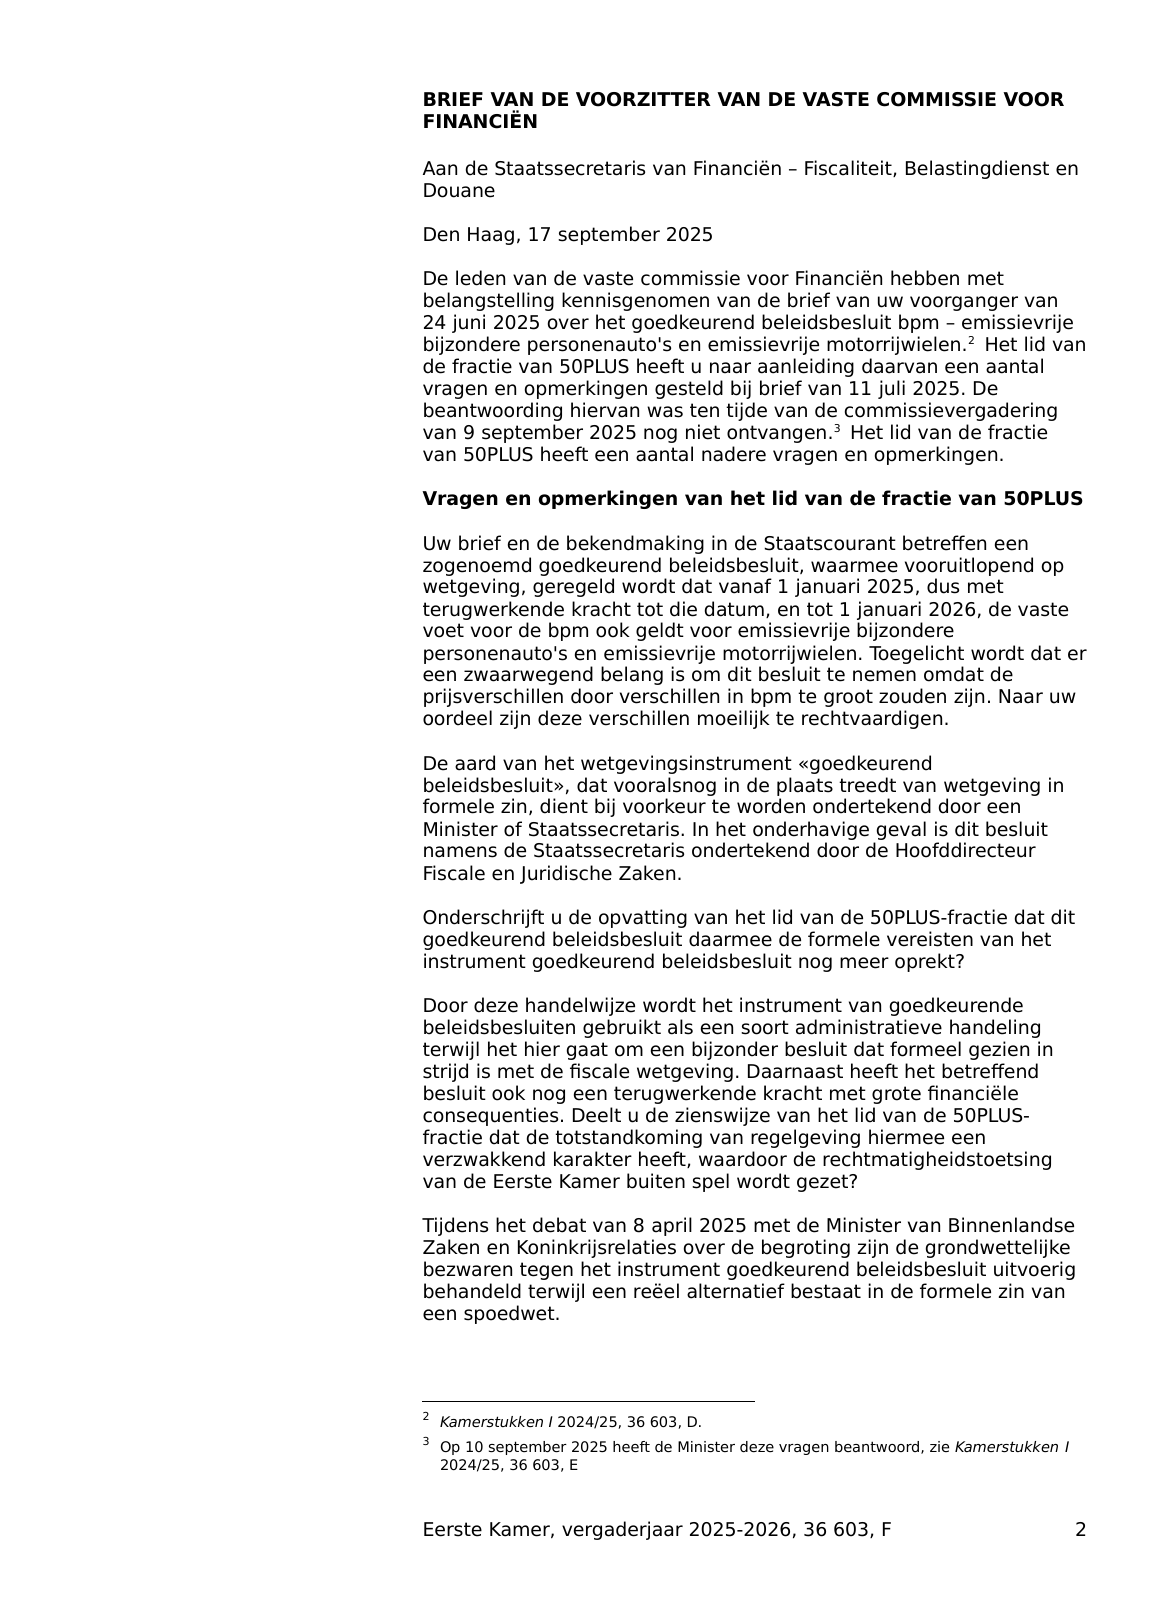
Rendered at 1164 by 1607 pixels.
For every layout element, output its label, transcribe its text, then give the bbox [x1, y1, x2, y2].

text Door deze handelwijze wordt het instrument van goedkeurende beleidsbesluiten gebruikt als een soort administratieve handeling terwijl het hier gaat om een bijzonder besluit dat formeel gezien in strijd is met de fiscale wetgeving. Daarnaast heeft het betreffend besluit ook nog een terugwerkende kracht met grote financiële consequenties. Deelt u de zienswijze van het lid van de 50PLUS-fractie dat de totstandkoming van regelgeving hiermee een verzwakkend karakter heeft, waardoor de rechtmatigheidstoetsing van de Eerste Kamer buiten spel wordt gezet? [422, 995, 1087, 1192]
text Kamerstukken I 2024/25, 36 603, D. [422, 1410, 1087, 1432]
subtitle Vragen en opmerkingen van het lid van de fractie van 50PLUS [422, 488, 1087, 510]
text Aan de Staatssecretaris van Financiën – Fiscaliteit, Belastingdienst en Douane [422, 158, 1087, 202]
text Onderschrijft u de opvatting van het lid van de 50PLUS-fractie dat dit goedkeurend beleidsbesluit daarmee de formele vereisten van het instrument goedkeurend beleidsbesluit nog meer oprekt? [422, 907, 1087, 972]
text De leden van de vaste commissie voor Financiën hebben met belangstelling kennisgenomen van de brief van uw voorganger van 24 juni 2025 over het goedkeurend beleidsbesluit bpm – emissievrije bijzondere personenauto's en emissievrije motorrijwielen. Het lid van de fractie van 50PLUS heeft u naar aanleiding daarvan een aantal vragen en opmerkingen gesteld bij brief van 11 juli 2025. De beantwoording hiervan was ten tijde van de commissievergadering van 9 september 2025 nog niet ontvangen. Het lid van de fractie van 50PLUS heeft een aantal nadere vragen en opmerkingen. [422, 268, 1087, 466]
text Tijdens het debat van 8 april 2025 met de Minister van Binnenlandse Zaken en Koninkrijsrelaties over de begroting zijn de grondwettelijke bezwaren tegen het instrument goedkeurend beleidsbesluit uitvoerig behandeld terwijl een reëel alternatief bestaat in de formele zin van een spoedwet. [422, 1215, 1087, 1324]
subtitle BRIEF VAN DE VOORZITTER VAN DE VASTE COMMISSIE VOOR FINANCIËN [422, 89, 1087, 133]
text Op 10 september 2025 heeft de Minister deze vragen beantwoord, zie Kamerstukken I 2024/25, 36 603, E [422, 1435, 1087, 1474]
text Uw brief en de bekendmaking in de Staatscourant betreffen een zogenoemd goedkeurend beleidsbesluit, waarmee vooruitlopend op wetgeving, geregeld wordt dat vanaf 1 januari 2025, dus met terugwerkende kracht tot die datum, en tot 1 januari 2026, de vaste voet voor de bpm ook geldt voor emissievrije bijzondere personenauto's en emissievrije motorrijwielen. Toegelicht wordt dat er een zwaarwegend belang is om dit besluit te nemen omdat de prijsverschillen door verschillen in bpm te groot zouden zijn. Naar uw oordeel zijn deze verschillen moeilijk te rechtvaardigen. [422, 532, 1087, 730]
text Den Haag, 17 september 2025 [422, 224, 1087, 246]
text De aard van het wetgevingsinstrument «goedkeurend beleidsbesluit», dat vooralsnog in de plaats treedt van wetgeving in formele zin, dient bij voorkeur te worden ondertekend door een Minister of Staatssecretaris. In het onderhavige geval is dit besluit namens de Staatssecretaris ondertekend door de Hoofddirecteur Fiscale en Juridische Zaken. [422, 752, 1087, 884]
